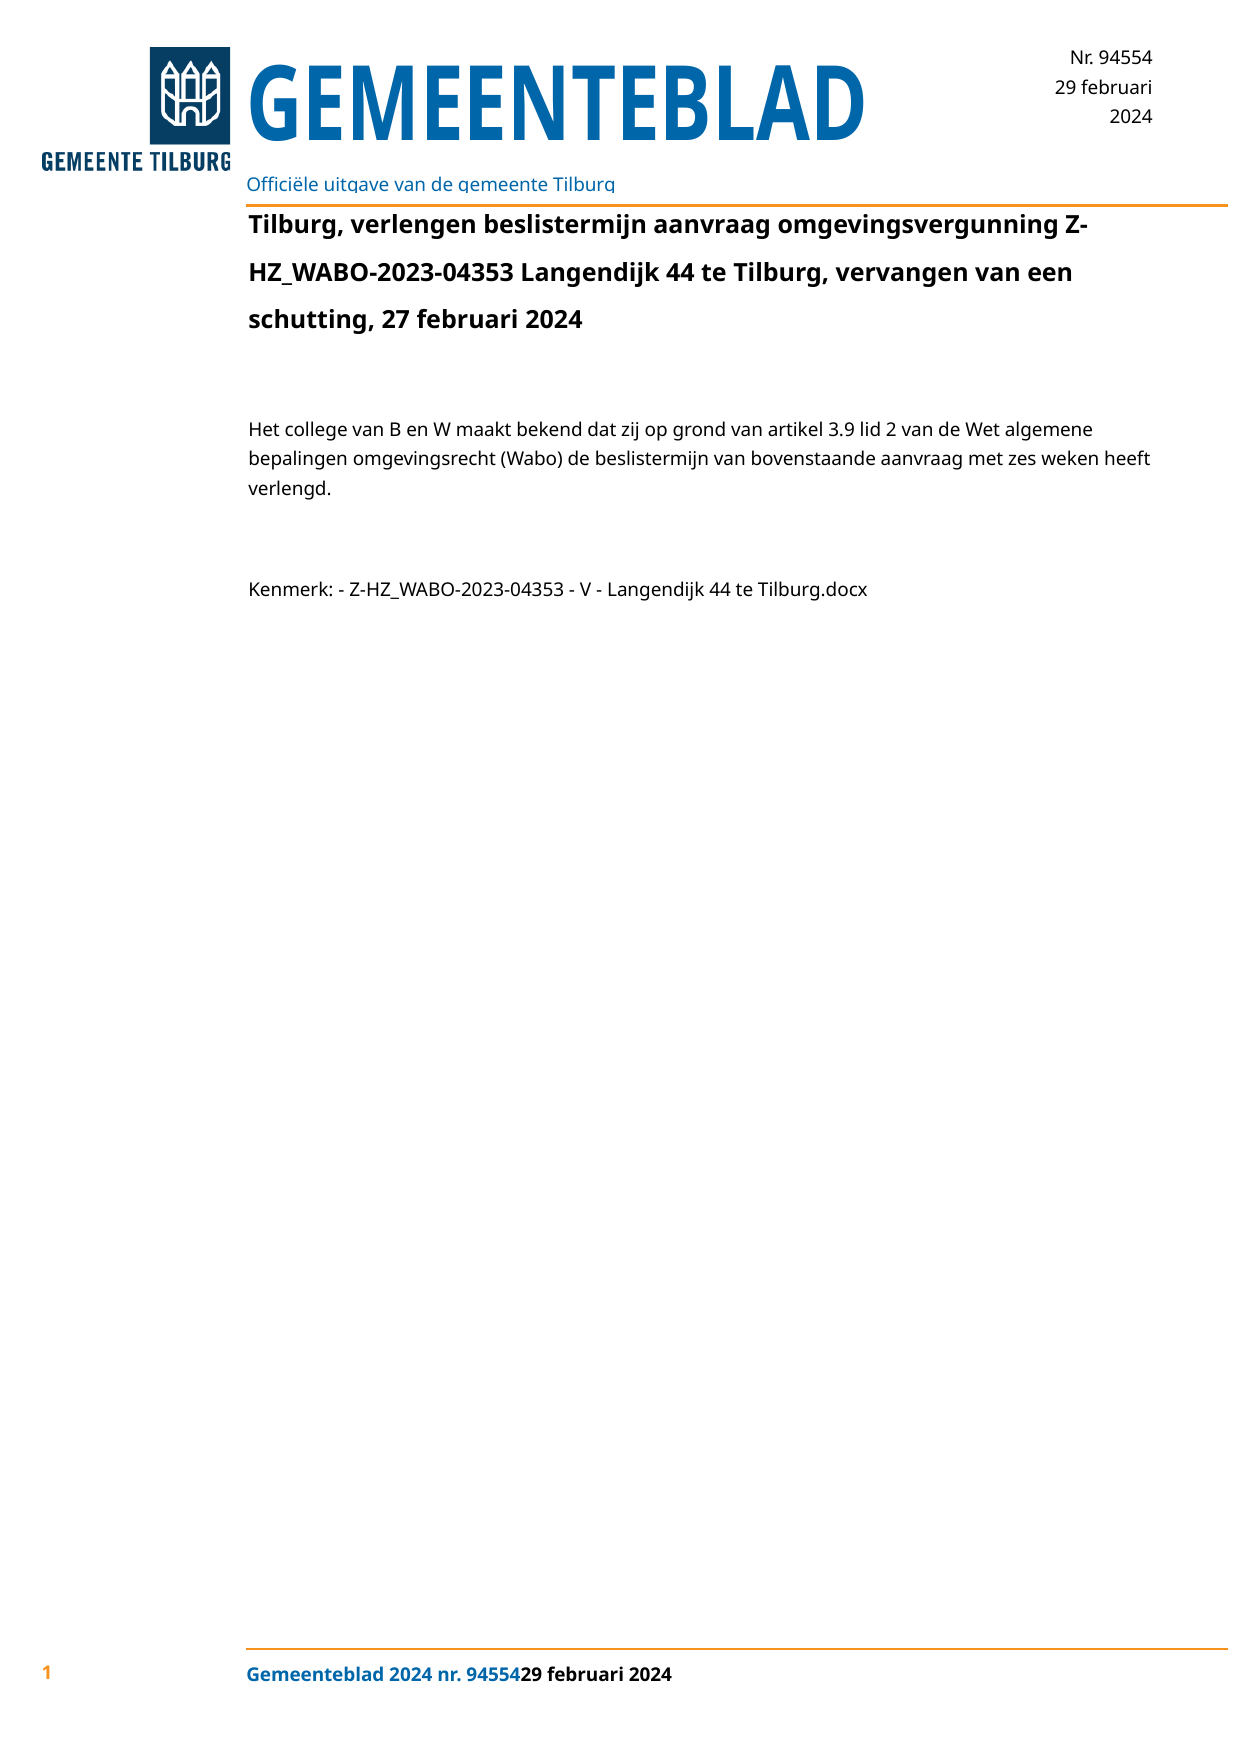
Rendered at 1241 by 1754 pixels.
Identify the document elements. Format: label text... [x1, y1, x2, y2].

text Het college van B en W maakt bekend dat zij op grond van artikel 3.9 lid 2 van de Wet algemene bepalingen omgevingsrecht (Wabo) de beslistermijn van bovenstaande aanvraag met zes weken heeft verlengd. [248, 416, 1152, 501]
text Kenmerk: - Z-HZ_WABO-2023-04353 - V - Langendijk 44 te Tilburg.docx [248, 576, 1152, 602]
picture [41, 47, 231, 172]
text Tilburg, verlengen beslistermijn aanvraag omgevingsvergunning Z-HZ_WABO-2023-04353 Langendijk 44 te Tilburg, vervangen van een schutting, 27 februari 2024 [248, 207, 1152, 336]
